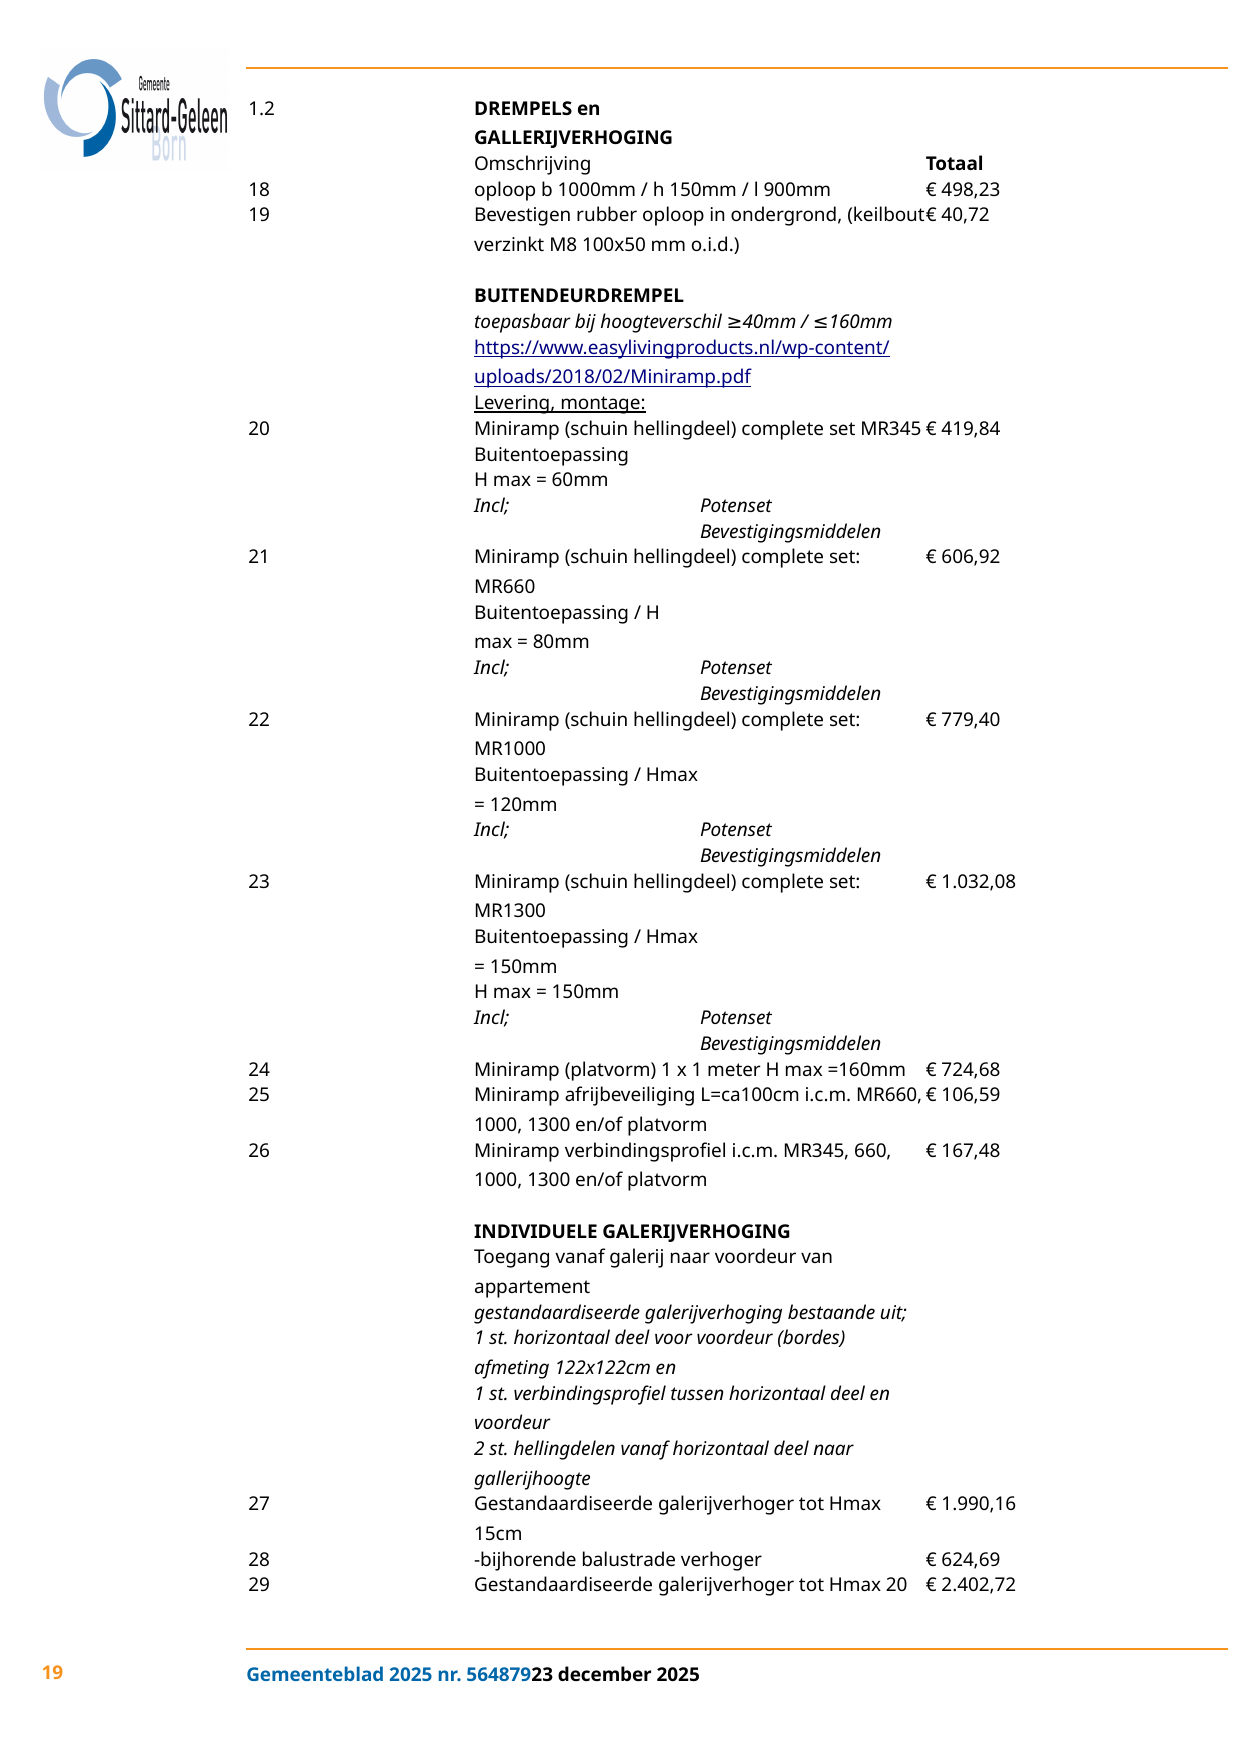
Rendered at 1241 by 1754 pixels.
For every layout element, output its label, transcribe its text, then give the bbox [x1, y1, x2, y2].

table_cell Potenset [700, 816, 926, 842]
table_cell [926, 1192, 1152, 1218]
table_cell [248, 467, 474, 492]
table_cell H max = 60mm [474, 467, 700, 492]
table_cell 22 [248, 706, 474, 761]
table_cell [248, 308, 474, 334]
table_cell [474, 1192, 700, 1218]
table_cell Incl; [474, 492, 700, 518]
table_cell [700, 441, 926, 467]
table_cell toepasbaar bij hoogteverschil ≥40mm / ≤160mm [474, 308, 926, 334]
table_cell [248, 389, 474, 415]
table_cell [926, 518, 1152, 544]
table_cell 1 st. verbindingsprofiel tussen horizontaal deel en voordeur [474, 1380, 926, 1435]
table_cell [248, 1299, 474, 1324]
table_cell Gestandaardiseerde galerijverhoger tot Hmax 20 [474, 1572, 926, 1597]
table_cell BUITENDEURDREMPEL [474, 283, 700, 308]
table_cell € 724,68 [926, 1056, 1152, 1081]
table_cell [926, 389, 1152, 415]
table_cell Miniramp afrijbeveiliging L=ca100cm i.c.m. MR660, 1000, 1300 en/of platvorm [474, 1081, 926, 1137]
table_cell [926, 1380, 1152, 1435]
table_cell Miniramp (schuin hellingdeel) complete set: MR1000 [474, 706, 926, 761]
table_cell Miniramp (schuin hellingdeel) complete set: MR1300 [474, 868, 926, 923]
table_cell Bevestigingsmiddelen [700, 680, 926, 706]
table_cell [700, 599, 926, 654]
table_cell Buitentoepassing / Hmax = 120mm [474, 761, 700, 816]
table_header DREMPELS en GALLERIJVERHOGING [474, 95, 700, 150]
table_cell € 167,48 [926, 1137, 1152, 1192]
table_cell [248, 334, 474, 389]
table_cell [926, 1435, 1152, 1491]
table_cell [248, 283, 474, 308]
table_cell [926, 1030, 1152, 1056]
table_cell [926, 334, 1152, 389]
table_cell Bevestigingsmiddelen [700, 842, 926, 868]
table_cell [248, 1435, 474, 1491]
table_cell [926, 761, 1152, 816]
table_cell Buitentoepassing [474, 441, 700, 467]
table_cell € 419,84 [926, 415, 1152, 441]
table_cell [248, 441, 474, 467]
table_cell [926, 680, 1152, 706]
table_cell Miniramp (schuin hellingdeel) complete set: MR660 [474, 544, 926, 599]
table_cell Potenset [700, 654, 926, 680]
table_cell [700, 257, 926, 283]
table_cell 25 [248, 1081, 474, 1137]
table_cell [474, 257, 700, 283]
table_cell Omschrijving [474, 150, 926, 176]
table_cell € 106,59 [926, 1081, 1152, 1137]
table_cell € 498,23 [926, 176, 1152, 202]
table_cell Levering, montage: [474, 389, 700, 415]
table_cell 20 [248, 415, 474, 441]
table_cell [926, 441, 1152, 467]
table_cell Miniramp verbindingsprofiel i.c.m. MR345, 660, 1000, 1300 en/of platvorm [474, 1137, 926, 1192]
table_cell € 1.032,08 [926, 868, 1152, 923]
table_cell Gestandaardiseerde galerijverhoger tot Hmax 15cm [474, 1491, 926, 1546]
table_cell Totaal [926, 150, 1152, 176]
table_header 1.2 [248, 95, 474, 150]
table_cell [248, 518, 474, 544]
table_cell [926, 1244, 1152, 1299]
table_cell [926, 842, 1152, 868]
table_cell [474, 1030, 700, 1056]
table_cell Potenset [700, 1004, 926, 1030]
table_cell Potenset [700, 492, 926, 518]
table_cell [248, 680, 474, 706]
table_cell 18 [248, 176, 474, 202]
table_cell https://www.easylivingproducts.nl/wp-content/uploads/2018/02/Miniramp.pdf [474, 334, 926, 389]
table_cell [926, 308, 1152, 334]
table_header [700, 95, 926, 150]
table_cell [474, 842, 700, 868]
table_cell [926, 492, 1152, 518]
table_cell [700, 761, 926, 816]
table_cell Buitentoepassing / Hmax = 150mm [474, 923, 700, 978]
table_cell Incl; [474, 816, 700, 842]
table_cell 2 st. hellingdelen vanaf horizontaal deel naar gallerijhoogte [474, 1435, 926, 1491]
table_cell [248, 1192, 474, 1218]
picture [41, 47, 231, 172]
table_cell [248, 816, 474, 842]
table_cell [926, 654, 1152, 680]
table_cell [926, 1299, 1152, 1324]
table_cell [926, 1004, 1152, 1030]
table_cell 27 [248, 1491, 474, 1546]
table_cell -bijhorende balustrade verhoger [474, 1546, 926, 1572]
table_cell [926, 923, 1152, 978]
table_cell Toegang vanaf galerij naar voordeur van appartement [474, 1244, 926, 1299]
table_cell [474, 680, 700, 706]
table_cell Incl; [474, 654, 700, 680]
table_cell [926, 1218, 1152, 1243]
table_cell [700, 923, 926, 978]
table_cell [926, 257, 1152, 283]
table_cell [248, 1030, 474, 1056]
table_cell [248, 1218, 474, 1243]
table_cell [474, 518, 700, 544]
table_cell [248, 1244, 474, 1299]
table_cell INDIVIDUELE GALERIJVERHOGING [474, 1218, 926, 1243]
table_cell € 40,72 [926, 202, 1152, 257]
table_cell [700, 979, 926, 1004]
table_cell € 624,69 [926, 1546, 1152, 1572]
table_cell Buitentoepassing / H max = 80mm [474, 599, 700, 654]
table_cell [700, 389, 926, 415]
table_cell [248, 654, 474, 680]
table_cell [926, 467, 1152, 492]
table_cell 21 [248, 544, 474, 599]
table_cell € 2.402,72 [926, 1572, 1152, 1597]
table_cell Bevestigingsmiddelen [700, 518, 926, 544]
table_cell [700, 283, 926, 308]
table_cell [248, 492, 474, 518]
table_cell [248, 842, 474, 868]
table_cell 24 [248, 1056, 474, 1081]
table_cell [926, 599, 1152, 654]
table_cell € 606,92 [926, 544, 1152, 599]
table_cell [926, 1325, 1152, 1380]
table_cell [248, 599, 474, 654]
table_cell 23 [248, 868, 474, 923]
table_cell [926, 283, 1152, 308]
table_cell [926, 816, 1152, 842]
table_cell [248, 257, 474, 283]
table_cell H max = 150mm [474, 979, 700, 1004]
table_cell Bevestigingsmiddelen [700, 1030, 926, 1056]
table_cell € 779,40 [926, 706, 1152, 761]
table_cell [248, 923, 474, 978]
table_cell 28 [248, 1546, 474, 1572]
table_cell [700, 467, 926, 492]
table_cell [248, 1380, 474, 1435]
table_cell [926, 979, 1152, 1004]
table_cell 26 [248, 1137, 474, 1192]
table_cell [248, 1325, 474, 1380]
table_cell [248, 150, 474, 176]
table_cell € 1.990,16 [926, 1491, 1152, 1546]
table_cell gestandaardiseerde galerijverhoging bestaande uit; [474, 1299, 926, 1324]
table_cell oploop b 1000mm / h 150mm / l 900mm [474, 176, 926, 202]
table_cell 1 st. horizontaal deel voor voordeur (bordes) afmeting 122x122cm en [474, 1325, 926, 1380]
table_cell Incl; [474, 1004, 700, 1030]
table_cell Miniramp (platvorm) 1 x 1 meter H max =160mm [474, 1056, 926, 1081]
table_cell [248, 1004, 474, 1030]
table_header [926, 95, 1152, 150]
table_cell [248, 979, 474, 1004]
table_cell Miniramp (schuin hellingdeel) complete set MR345 [474, 415, 926, 441]
table_cell [248, 761, 474, 816]
table_cell [700, 1192, 926, 1218]
table_cell 29 [248, 1572, 474, 1597]
table_cell 19 [248, 202, 474, 257]
table_cell Bevestigen rubber oploop in ondergrond, (keilbout verzinkt M8 100x50 mm o.i.d.) [474, 202, 926, 257]
